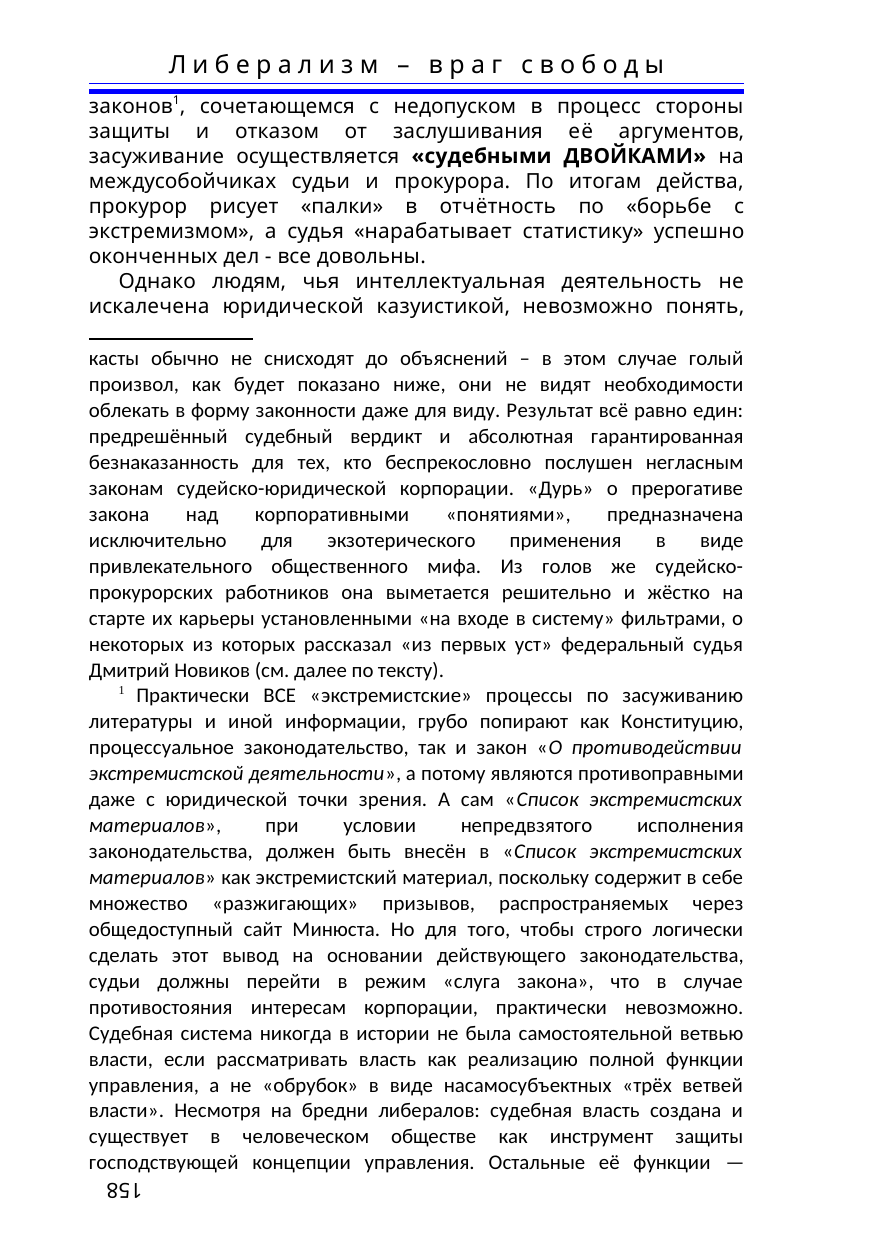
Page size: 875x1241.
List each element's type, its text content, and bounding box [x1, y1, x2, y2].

text Одной из любимых либеральных «страшилок» периода перестройки, были рассказы «о беззаконии сталинских времён», наиболее ярким выражением чего преподносились так называемые «судебные тройки», вершившие «правосудие» без заслушивания обвиняемых и без допуска в дело стороны защиты. Но современные тенденции выстроенной самими либералами судебной системы куда как «прогрессивнее»: ныне, при декларативном соблюдении законов, сочетающемся с недопуском в процесс стороны защиты и отказом от заслушивания её аргументов, засуживание осуществляется «судебными ДВОЙКАМИ» на междусобойчиках судьи и прокурора. По итогам действа, прокурор рисует «палки» в отчётность по «борьбе с экстремизмом», а судья «нарабатывает статистику» успешно оконченных дел - все довольны. [89, 94, 744, 269]
text Однако людям, чья интеллектуальная деятельность не искалечена юридической казуистикой, невозможно понять, [89, 269, 744, 319]
text Практически ВСЕ «экстремистские» процессы по засуживанию литературы и иной информации, грубо попирают как Конституцию, процессуальное законодательство, так и закон «О противодействии экстремистской деятельности», а потому являются противоправными даже с юридической точки зрения. А сам «Список экстремистских материалов», при условии непредвзятого исполнения законодательства, должен быть внесён в «Список экстремистских материалов» как экстремистский материал, поскольку содержит в себе множество «разжигающих» призывов, распространяемых через общедоступный сайт Минюста. Но для того, чтобы строго логически сделать этот вывод на основании действующего законодательства, судьи должны перейти в режим «слуга закона», что в случае противостояния интересам корпорации, практически невозможно. Судебная система никогда в истории не была самостоятельной ветвью власти, если рассматривать власть как реализацию полной функции управления, а не «обрубок» в виде насамосубъектных «трёх ветвей власти». Несмотря на бредни либералов: судебная власть создана и существует в человеческом обществе как инструмент защиты господствующей концепции управления. Остальные её функции — [89, 682, 744, 1175]
text касты обычно не снисходят до объяснений – в этом случае голый произвол, как будет показано ниже, они не видят необходимости облекать в форму законности даже для виду. Результат всё равно един: предрешённый судебный вердикт и абсолютная гарантированная безнаказанность для тех, кто беспрекословно послушен негласным законам судейско-юридической корпорации. «Дурь» о прерогативе закона над корпоративными «понятиями», предназначена исключительно для экзотерического применения в виде привлекательного общественного мифа. Из голов же судейско-прокурорских работников она выметается решительно и жёстко на старте их карьеры установленными «на входе в систему» фильтрами, о некоторых из которых рассказал «из первых уст» федеральный судья Дмитрий Новиков (см. далее по тексту). [89, 345, 744, 682]
